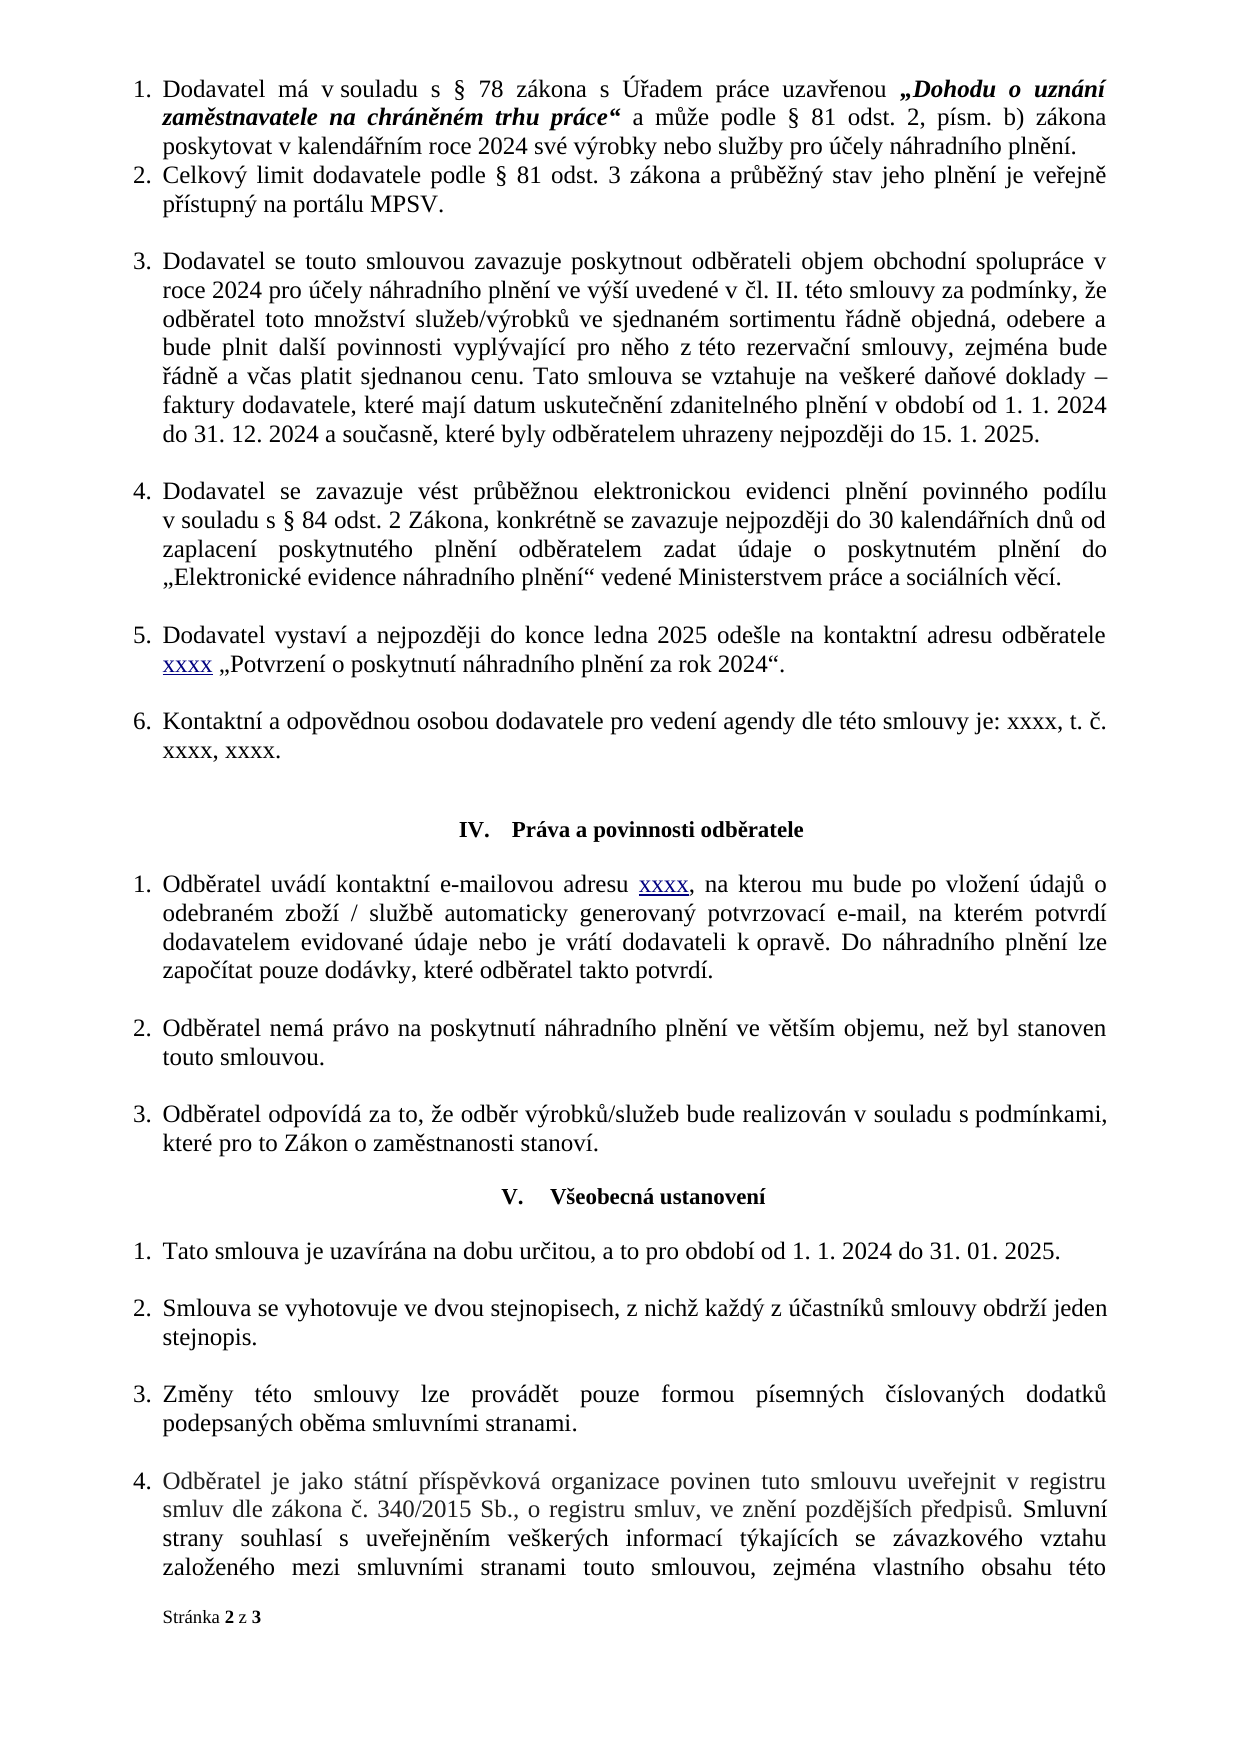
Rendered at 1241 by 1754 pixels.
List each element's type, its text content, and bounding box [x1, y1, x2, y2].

list Dodavatel má v souladu s § 78 zákona s Úřadem práce uzavřenou „Dohodu o uznání zaměstnavatele na chráněném trhu práce“ a může podle § 81 odst. 2, písm. b) zákona poskytovat v kalendářním roce 2024 své výrobky nebo služby pro účely náhradního plnění. [133, 74, 1107, 160]
list Odběratel uvádí kontaktní e-mailovou adresu xxxx, na kterou mu bude po vložení údajů o odebraném zboží / službě automaticky generovaný potvrzovací e-mail, na kterém potvrdí dodavatelem evidované údaje nebo je vrátí dodavateli k opravě. Do náhradního plnění lze započítat pouze dodávky, které odběratel takto potvrdí. [133, 869, 1107, 984]
list Práva a povinnosti odběratele [170, 816, 1107, 843]
list Odběratel je jako státní příspěvková organizace povinen tuto smlouvu uveřejnit v registru smluv dle zákona č. 340/2015 Sb., o registru smluv, ve znění pozdějších předpisů. Smluvní strany souhlasí s uveřejněním veškerých informací týkajících se závazkového vztahu založeného mezi smluvními stranami touto smlouvou, zejména vlastního obsahu této [133, 1466, 1107, 1581]
list Všeobecná ustanovení [170, 1183, 1107, 1209]
list Celkový limit dodavatele podle § 81 odst. 3 zákona a průběžný stav jeho plnění je veřejně přístupný na portálu MPSV. [133, 160, 1107, 217]
list Odběratel odpovídá za to, že odběr výrobků/služeb bude realizován v souladu s podmínkami, které pro to Zákon o zaměstnanosti stanoví. [133, 1099, 1107, 1157]
list Dodavatel se zavazuje vést průběžnou elektronickou evidenci plnění povinného podílu v souladu s § 84 odst. 2 Zákona, konkrétně se zavazuje nejpozději do 30 kalendářních dnů od zaplacení poskytnutého plnění odběratelem zadat údaje o poskytnutém plnění do „Elektronické evidence náhradního plnění“ vedené Ministerstvem práce a sociálních věcí. [133, 476, 1107, 591]
list Smlouva se vyhotovuje ve dvou stejnopisech, z nichž každý z účastníků smlouvy obdrží jeden stejnopis. [133, 1293, 1107, 1351]
list Tato smlouva je uzavírána na dobu určitou, a to pro období od 1. 1. 2024 do 31. 01. 2025. [133, 1236, 1107, 1264]
list Dodavatel vystaví a nejpozději do konce ledna 2025 odešle na kontaktní adresu odběratele xxxx „Potvrzení o poskytnutí náhradního plnění za rok 2024“. [133, 620, 1107, 677]
list Dodavatel se touto smlouvou zavazuje poskytnout odběrateli objem obchodní spolupráce v roce 2024 pro účely náhradního plnění ve výší uvedené v čl. II. této smlouvy za podmínky, že odběratel toto množství služeb/výrobků ve sjednaném sortimentu řádně objedná, odebere a bude plnit další povinnosti vyplývající pro něho z této rezervační smlouvy, zejména bude řádně a včas platit sjednanou cenu. Tato smlouva se vztahuje na veškeré daňové doklady – faktury dodavatele, které mají datum uskutečnění zdanitelného plnění v období od 1. 1. 2024 do 31. 12. 2024 a současně, které byly odběratelem uhrazeny nejpozději do 15. 1. 2025. [133, 246, 1107, 447]
list Změny této smlouvy lze provádět pouze formou písemných číslovaných dodatků podepsaných oběma smluvními stranami. [133, 1379, 1107, 1437]
list Odběratel nemá právo na poskytnutí náhradního plnění ve větším objemu, než byl stanoven touto smlouvou. [133, 1013, 1107, 1070]
list Kontaktní a odpovědnou osobou dodavatele pro vedení agendy dle této smlouvy je: xxxx, t. č. xxxx, xxxx. [133, 706, 1107, 764]
